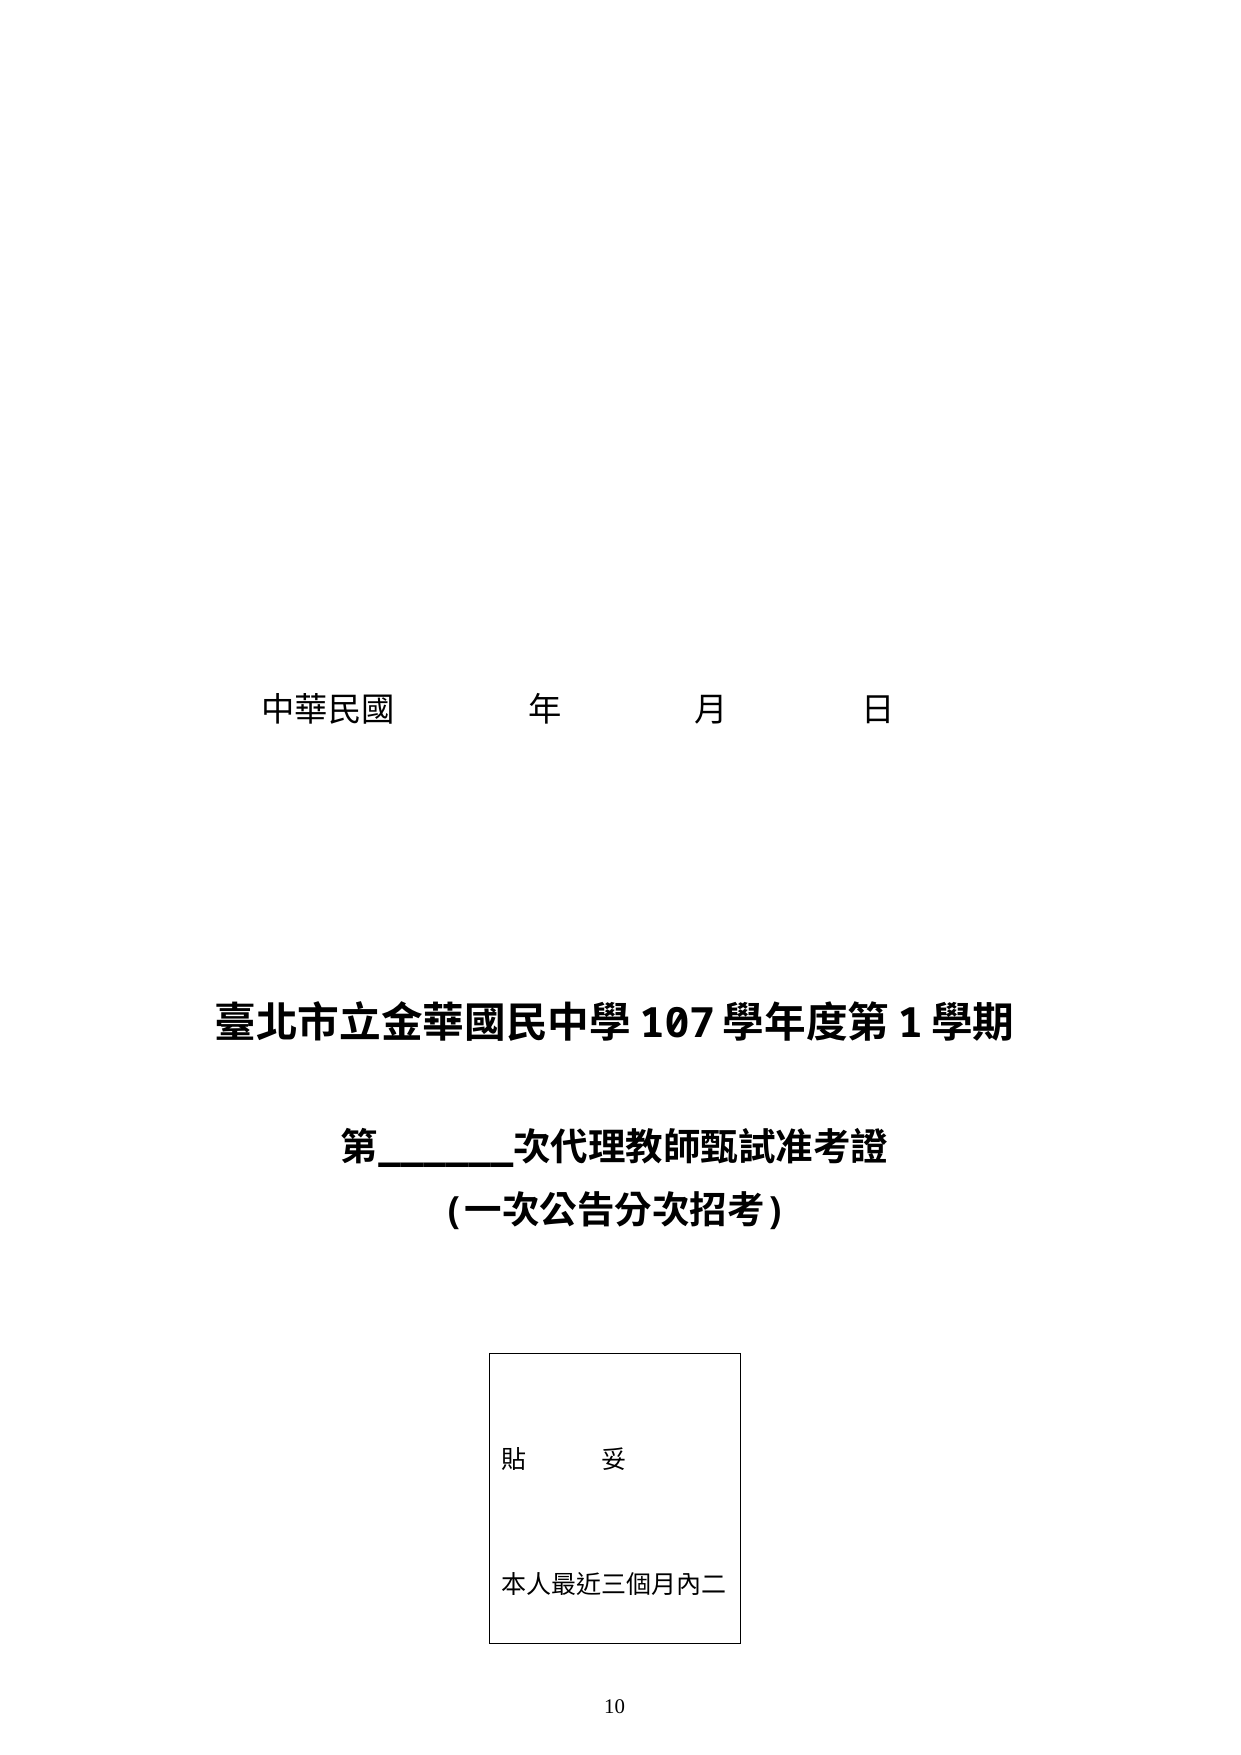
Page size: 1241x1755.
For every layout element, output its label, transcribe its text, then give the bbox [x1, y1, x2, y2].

text 第______次代理教師甄試准考證 [94, 1103, 1134, 1165]
text 中華民國 年 月 日 [94, 665, 1134, 728]
text 臺北市立金華國民中學107學年度第1學期 [94, 978, 1134, 1040]
text (一次公告分次招考) [94, 1165, 1134, 1228]
table_header 貼 妥 本人最近三個月內二 [490, 1354, 740, 1643]
